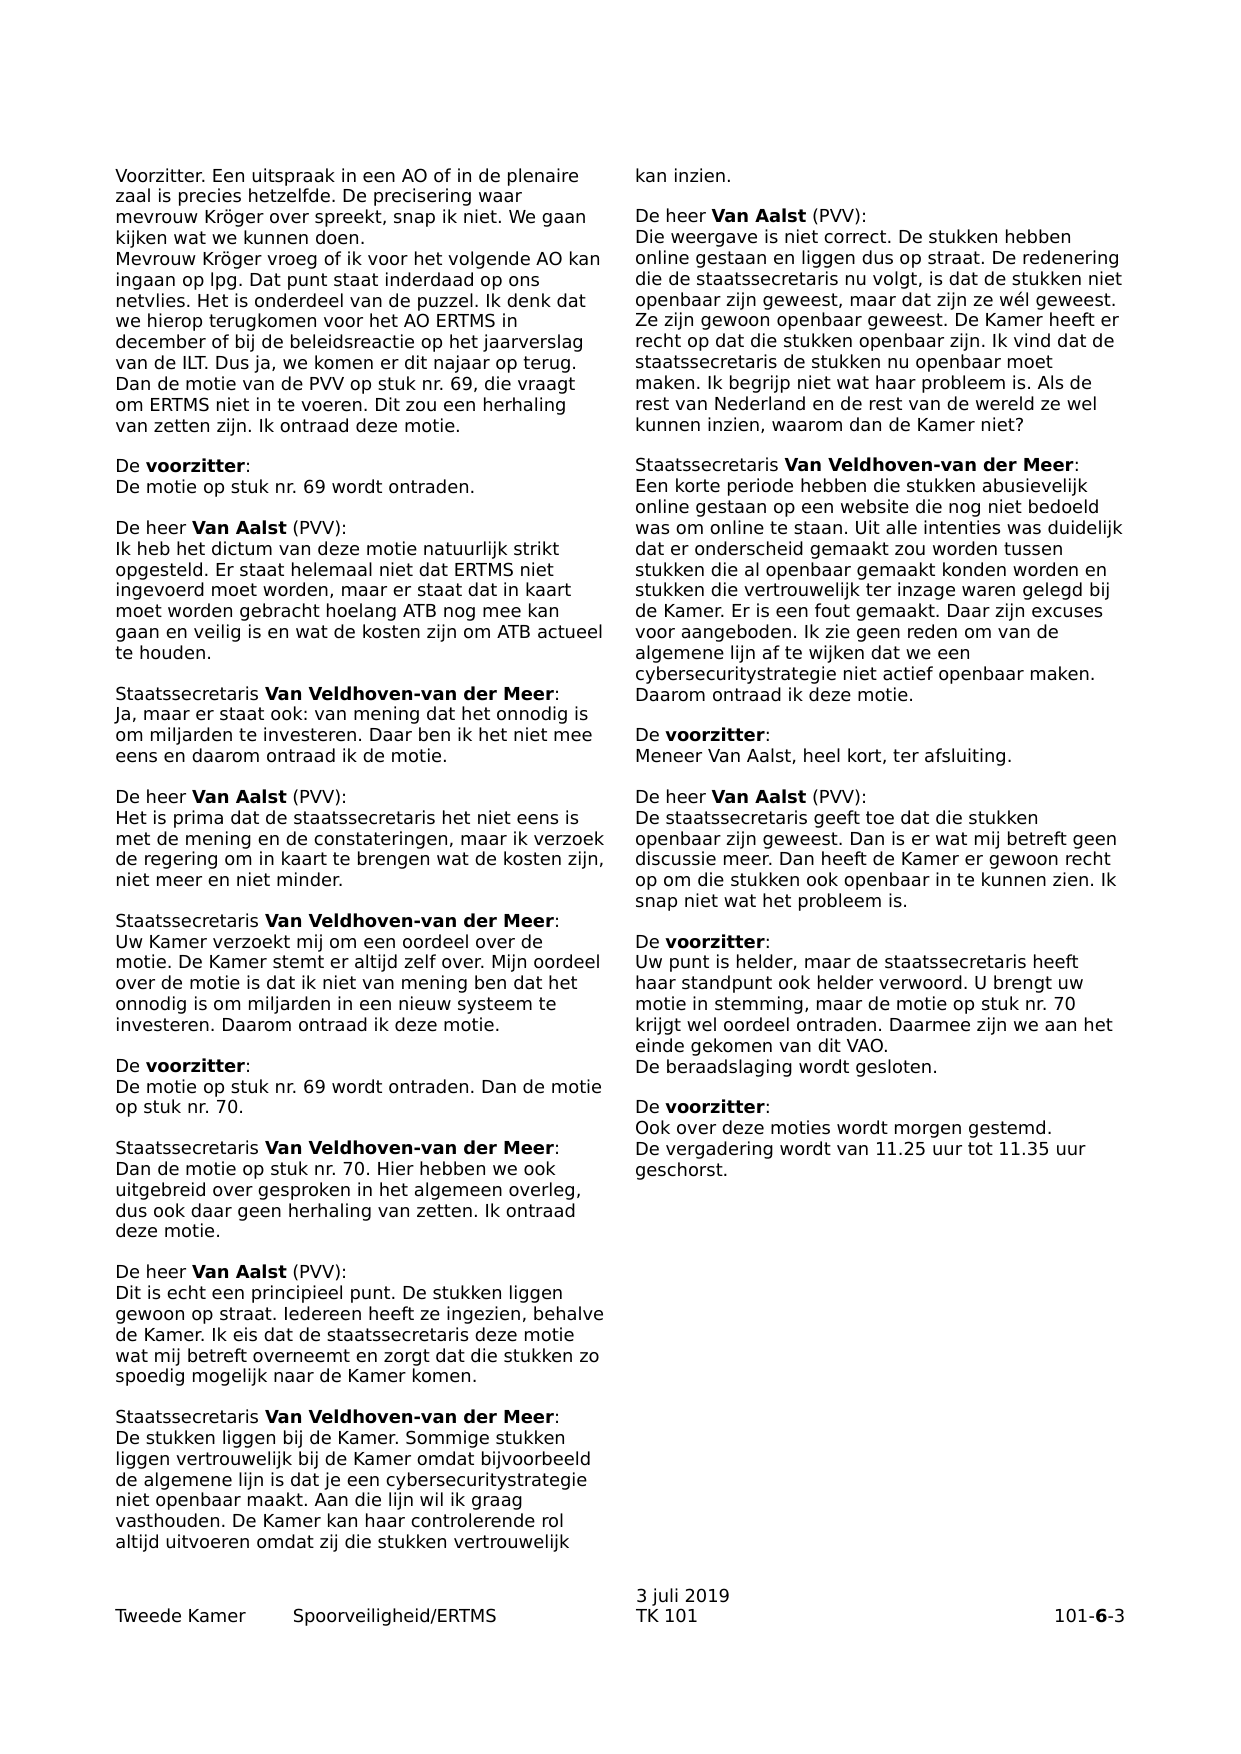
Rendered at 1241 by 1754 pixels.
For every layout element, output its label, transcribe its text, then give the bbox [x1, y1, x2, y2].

text De heer Van Aalst (PVV): [635, 787, 1125, 807]
text Ook over deze moties wordt morgen gestemd. [635, 1118, 1125, 1139]
text De motie op stuk nr. 69 wordt ontraden. [115, 477, 605, 498]
text Staatssecretaris Van Veldhoven-van der Meer: [115, 683, 605, 704]
text De voorzitter: [635, 725, 1125, 746]
text Staatssecretaris Van Veldhoven-van der Meer: [115, 1407, 605, 1428]
text Dan de motie van de PVV op stuk nr. 69, die vraagt om ERTMS niet in te voeren. Dit zou een herhaling van zetten zijn. Ik ontraad deze motie. [115, 374, 605, 436]
text Het is prima dat de staatssecretaris het niet eens is met de mening en de constateringen, maar ik verzoek de regering om in kaart te brengen wat de kosten zijn, niet meer en niet minder. [115, 807, 605, 891]
text Staatssecretaris Van Veldhoven-van der Meer: [115, 1138, 605, 1159]
text Voorzitter. Een uitspraak in een AO of in de plenaire zaal is precies hetzelfde. De precisering waar mevrouw Kröger over spreekt, snap ik niet. We gaan kijken wat we kunnen doen. [115, 165, 605, 249]
text Uw punt is helder, maar de staatssecretaris heeft haar standpunt ook helder verwoord. U brengt uw motie in stemming, maar de motie op stuk nr. 70 krijgt wel oordeel ontraden. Daarmee zijn we aan het einde gekomen van dit VAO. [635, 952, 1125, 1056]
text De heer Van Aalst (PVV): [115, 787, 605, 807]
text De heer Van Aalst (PVV): [115, 518, 605, 538]
text De voorzitter: [115, 456, 605, 477]
text De voorzitter: [635, 1097, 1125, 1118]
text De voorzitter: [115, 1056, 605, 1076]
text Dan de motie op stuk nr. 70. Hier hebben we ook uitgebreid over gesproken in het algemeen overleg, dus ook daar geen herhaling van zetten. Ik ontraad deze motie. [115, 1159, 605, 1242]
text Een korte periode hebben die stukken abusievelijk online gestaan op een website die nog niet bedoeld was om online te staan. Uit alle intenties was duidelijk dat er onderscheid gemaakt zou worden tussen stukken die al openbaar gemaakt konden worden en stukken die vertrouwelijk ter inzage waren gelegd bij de Kamer. Er is een fout gemaakt. Daar zijn excuses voor aangeboden. Ik zie geen reden om van de algemene lijn af te wijken dat we een cybersecuritystrategie niet actief openbaar maken. Daarom ontraad ik deze motie. [635, 476, 1125, 705]
text Meneer Van Aalst, heel kort, ter afsluiting. [635, 746, 1125, 767]
text De motie op stuk nr. 69 wordt ontraden. Dan de motie op stuk nr. 70. [115, 1076, 605, 1118]
text Uw Kamer verzoekt mij om een oordeel over de motie. De Kamer stemt er altijd zelf over. Mijn oordeel over de motie is dat ik niet van mening ben dat het onnodig is om miljarden in een nieuw systeem te investeren. Daarom ontraad ik deze motie. [115, 931, 605, 1036]
text Staatssecretaris Van Veldhoven-van der Meer: [115, 911, 605, 931]
text Ja, maar er staat ook: van mening dat het onnodig is om miljarden te investeren. Daar ben ik het niet mee eens en daarom ontraad ik de motie. [115, 704, 605, 767]
text Staatssecretaris Van Veldhoven-van der Meer: [635, 455, 1125, 476]
text De stukken liggen bij de Kamer. Sommige stukken liggen vertrouwelijk bij de Kamer omdat bijvoorbeeld de algemene lijn is dat je een cybersecuritystrategie niet openbaar maakt. Aan die lijn wil ik graag vasthouden. De Kamer kan haar controlerende rol altijd uitvoeren omdat zij die stukken vertrouwelijk [115, 1428, 605, 1553]
text De staatssecretaris geeft toe dat die stukken openbaar zijn geweest. Dan is er wat mij betreft geen discussie meer. Dan heeft de Kamer er gewoon recht op om die stukken ook openbaar in te kunnen zien. Ik snap niet wat het probleem is. [635, 807, 1125, 912]
text De voorzitter: [635, 932, 1125, 952]
text Mevrouw Kröger vroeg of ik voor het volgende AO kan ingaan op lpg. Dat punt staat inderdaad op ons netvlies. Het is onderdeel van de puzzel. Ik denk dat we hierop terugkomen voor het AO ERTMS in december of bij de beleidsreactie op het jaarverslag van de ILT. Dus ja, we komen er dit najaar op terug. [115, 249, 605, 374]
text Ik heb het dictum van deze motie natuurlijk strikt opgesteld. Er staat helemaal niet dat ERTMS niet ingevoerd moet worden, maar er staat dat in kaart moet worden gebracht hoelang ATB nog mee kan gaan en veilig is en wat de kosten zijn om ATB actueel te houden. [115, 538, 605, 663]
text De vergadering wordt van 11.25 uur tot 11.35 uur geschorst. [635, 1139, 1125, 1181]
text De heer Van Aalst (PVV): [115, 1262, 605, 1283]
text kan inzien. [635, 165, 1125, 186]
text De beraadslaging wordt gesloten. [635, 1056, 1125, 1077]
text De heer Van Aalst (PVV): [635, 206, 1125, 227]
text Die weergave is niet correct. De stukken hebben online gestaan en liggen dus op straat. De redenering die de staatssecretaris nu volgt, is dat de stukken niet openbaar zijn geweest, maar dat zijn ze wél geweest. Ze zijn gewoon openbaar geweest. De Kamer heeft er recht op dat die stukken openbaar zijn. Ik vind dat de staatssecretaris de stukken nu openbaar moet maken. Ik begrijp niet wat haar probleem is. Als de rest van Nederland en de rest van de wereld ze wel kunnen inzien, waarom dan de Kamer niet? [635, 227, 1125, 435]
text Dit is echt een principieel punt. De stukken liggen gewoon op straat. Iedereen heeft ze ingezien, behalve de Kamer. Ik eis dat de staatssecretaris deze motie wat mij betreft overneemt en zorgt dat die stukken zo spoedig mogelijk naar de Kamer komen. [115, 1283, 605, 1387]
